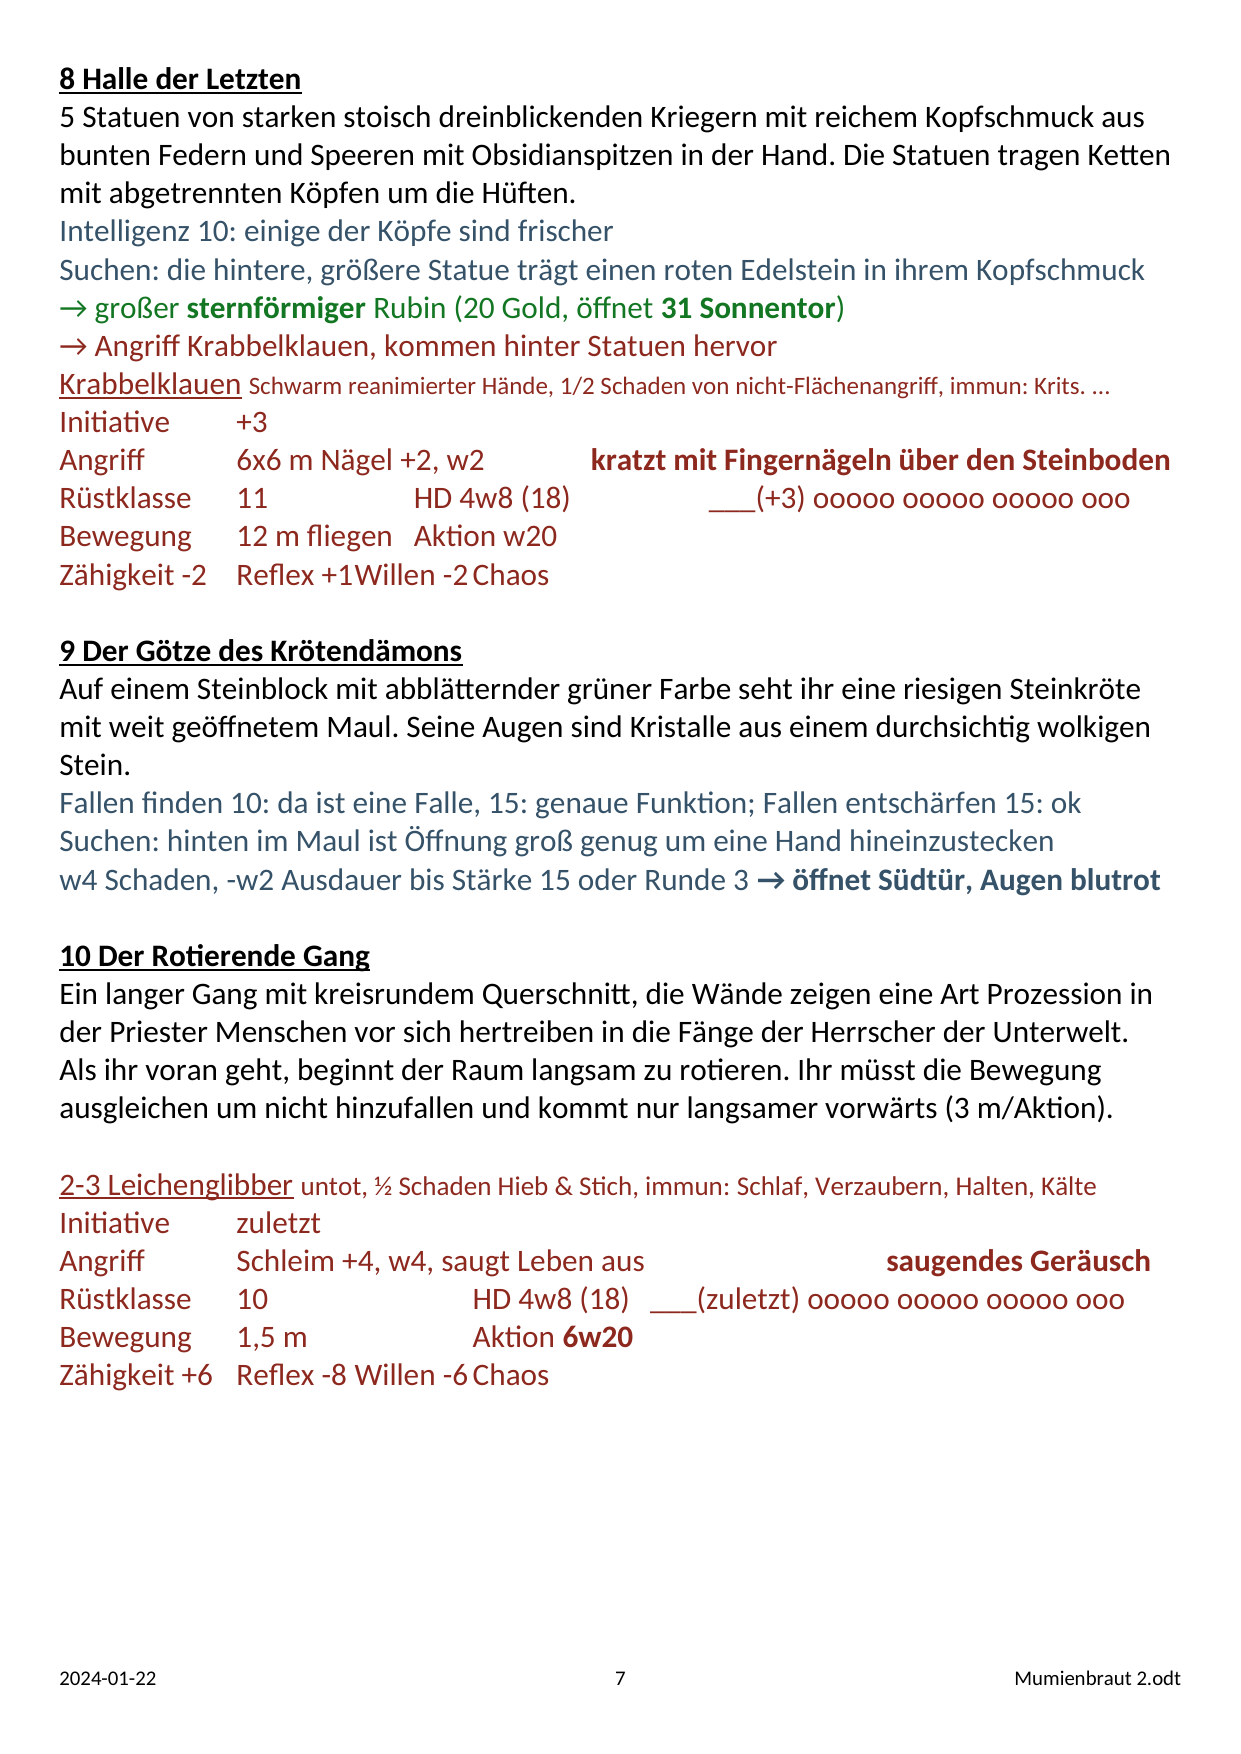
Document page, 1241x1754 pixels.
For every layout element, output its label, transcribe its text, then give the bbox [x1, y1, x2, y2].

text Initiative zuletzt [59, 1203, 1181, 1241]
text Zähigkeit +6 Reflex -8 Willen -6 Chaos [59, 1355, 1181, 1393]
text 8 Halle der Letzten [59, 59, 1181, 97]
text 2-3 Leichenglibber untot, ½ Schaden Hieb & Stich, immun: Schlaf, Verzaubern, Halten, Kälte [59, 1165, 1181, 1203]
text Krabbelklauen Schwarm reanimierter Hände, 1/2 Schaden von nicht-Flächenangriff, immun: Krits. ... [59, 364, 1181, 402]
text Rüstklasse 11 HD 4w8 (18) ___(+3) ooooo ooooo ooooo ooo [59, 478, 1181, 517]
text Als ihr voran geht, beginnt der Raum langsam zu rotieren. Ihr müsst die Bewegung ausgleichen um nicht hinzufallen und kommt nur langsamer vorwärts (3 m/Aktion). [59, 1050, 1181, 1127]
text Rüstklasse 10 HD 4w8 (18) ___(zuletzt) ooooo ooooo ooooo ooo [59, 1279, 1181, 1317]
text 10 Der Rotierende Gang [59, 936, 1181, 974]
text Auf einem Steinblock mit abblätternder grüner Farbe seht ihr eine riesigen Steinkröte mit weit geöffnetem Maul. Seine Augen sind Kristalle aus einem durchsichtig wolkigen Stein. [59, 669, 1181, 783]
text Bewegung 12 m fliegen Aktion w20 [59, 517, 1181, 555]
text Initiative +3 [59, 402, 1181, 440]
text Ein langer Gang mit kreisrundem Querschnitt, die Wände zeigen eine Art Prozession in der Priester Menschen vor sich hertreiben in die Fänge der Herrscher der Unterwelt. [59, 974, 1181, 1050]
text Zähigkeit -2 Reflex +1 Willen -2 Chaos [59, 555, 1181, 593]
text 5 Statuen von starken stoisch dreinblickenden Kriegern mit reichem Kopfschmuck aus bunten Federn und Speeren mit Obsidianspitzen in der Hand. Die Statuen tragen Ketten mit abgetrennten Köpfen um die Hüften. [59, 97, 1181, 212]
text Suchen: hinten im Maul ist Öffnung groß genug um eine Hand hineinzustecken w4 Schaden, -w2 Ausdauer bis Stärke 15 oder Runde 3 → öffnet Südtür, Augen blutrot [59, 822, 1181, 936]
text Angriff Schleim +4, w4, saugt Leben aus saugendes Geräusch [59, 1241, 1181, 1279]
text Fallen finden 10: da ist eine Falle, 15: genaue Funktion; Fallen entschärfen 15: ok [59, 783, 1181, 822]
text 9 Der Götze des Krötendämons [59, 631, 1181, 669]
text Intelligenz 10: einige der Köpfe sind frischer [59, 212, 1181, 250]
text Angriff 6x6 m Nägel +2, w2 kratzt mit Fingernägeln über den Steinboden [59, 440, 1181, 478]
text Bewegung 1,5 m Aktion 6w20 [59, 1317, 1181, 1355]
text Suchen: die hintere, größere Statue trägt einen roten Edelstein in ihrem Kopfschmuck → großer sternförmiger Rubin (20 Gold, öffnet 31 Sonnentor) [59, 250, 1181, 326]
text → Angriff Krabbelklauen, kommen hinter Statuen hervor [59, 326, 1181, 364]
